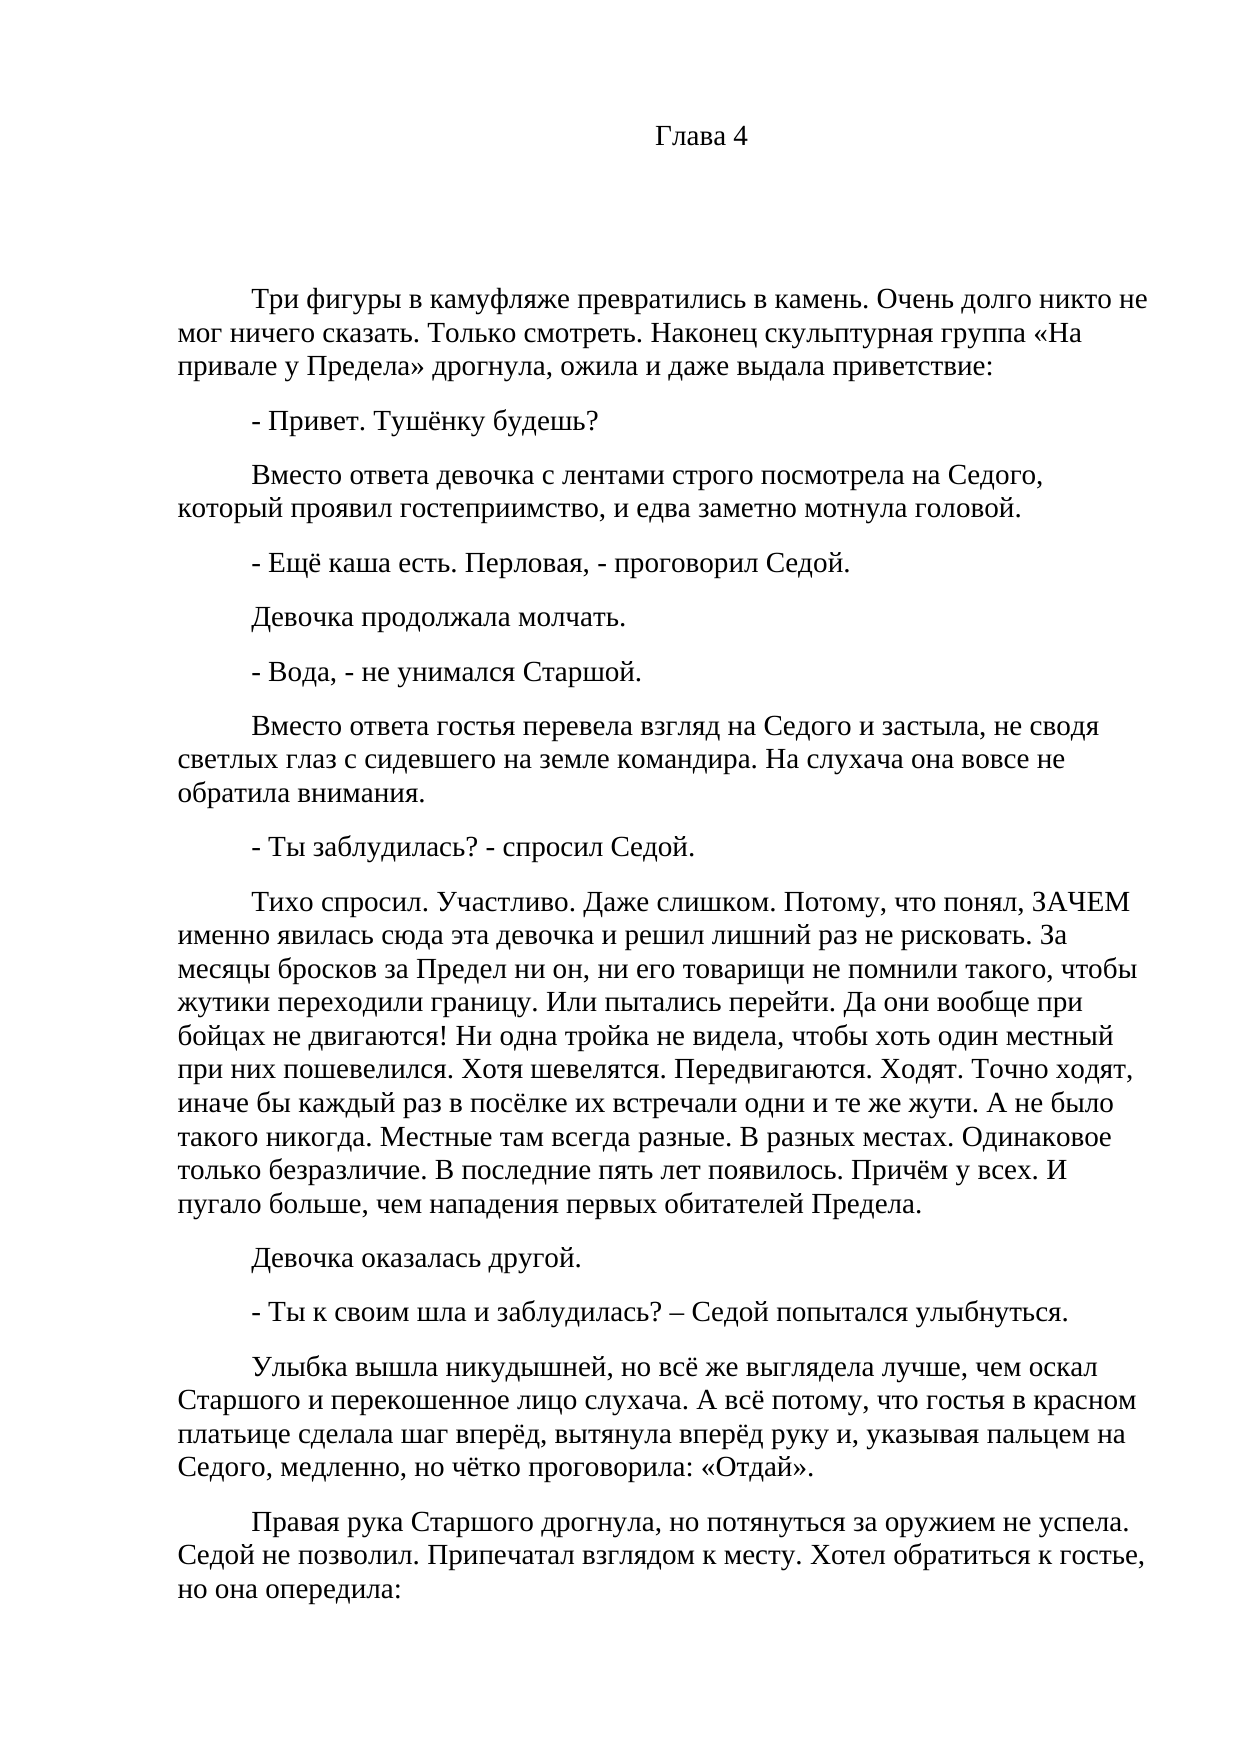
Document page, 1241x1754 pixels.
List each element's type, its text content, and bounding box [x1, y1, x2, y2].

text Улыбка вышла никудышней, но всё же выглядела лучше, чем оскал Старшого и перекошенное лицо слухача. А всё потому, что гостья в красном платьице сделала шаг вперёд, вытянула вперёд руку и, указывая пальцем на Седого, медленно, но чётко проговорила: «Отдай». [177, 1349, 1152, 1483]
text Девочка продолжала молчать. [177, 599, 1152, 633]
text Правая рука Старшого дрогнула, но потянуться за оружием не успела. Седой не позволил. Припечатал взглядом к месту. Хотел обратиться к гостье, но она опередила: [177, 1504, 1152, 1604]
text Вместо ответа девочка с лентами строго посмотрела на Седого, который проявил гостеприимство, и едва заметно мотнула головой. [177, 457, 1152, 524]
text - Привет. Тушёнку будешь? [177, 403, 1152, 436]
text - Ещё каша есть. Перловая, - проговорил Седой. [177, 545, 1152, 578]
text - Ты заблудилась? - спросил Седой. [177, 829, 1152, 863]
text Глава 4 [177, 118, 1152, 152]
text Три фигуры в камуфляже превратились в камень. Очень долго никто не мог ничего сказать. Только смотреть. Наконец скульптурная группа «На привале у Предела» дрогнула, ожила и даже выдала приветствие: [177, 281, 1152, 382]
text Вместо ответа гостья перевела взгляд на Седого и застыла, не сводя светлых глаз с сидевшего на земле командира. На слухача она вовсе не обратила внимания. [177, 708, 1152, 809]
text - Вода, - не унимался Старшой. [177, 654, 1152, 687]
text Тихо спросил. Участливо. Даже слишком. Потому, что понял, ЗАЧЕМ именно явилась сюда эта девочка и решил лишний раз не рисковать. За месяцы бросков за Предел ни он, ни его товарищи не помнили такого, чтобы жутики переходили границу. Или пытались перейти. Да они вообще при бойцах не двигаются! Ни одна тройка не видела, чтобы хоть один местный при них пошевелился. Хотя шевелятся. Передвигаются. Ходят. Точно ходят, иначе бы каждый раз в посёлке их встречали одни и те же жути. А не было такого никогда. Местные там всегда разные. В разных местах. Одинаковое только безразличие. В последние пять лет появилось. Причём у всех. И пугало больше, чем нападения первых обитателей Предела. [177, 884, 1152, 1219]
text - Ты к своим шла и заблудилась? – Седой попытался улыбнуться. [177, 1294, 1152, 1328]
text Девочка оказалась другой. [177, 1240, 1152, 1274]
